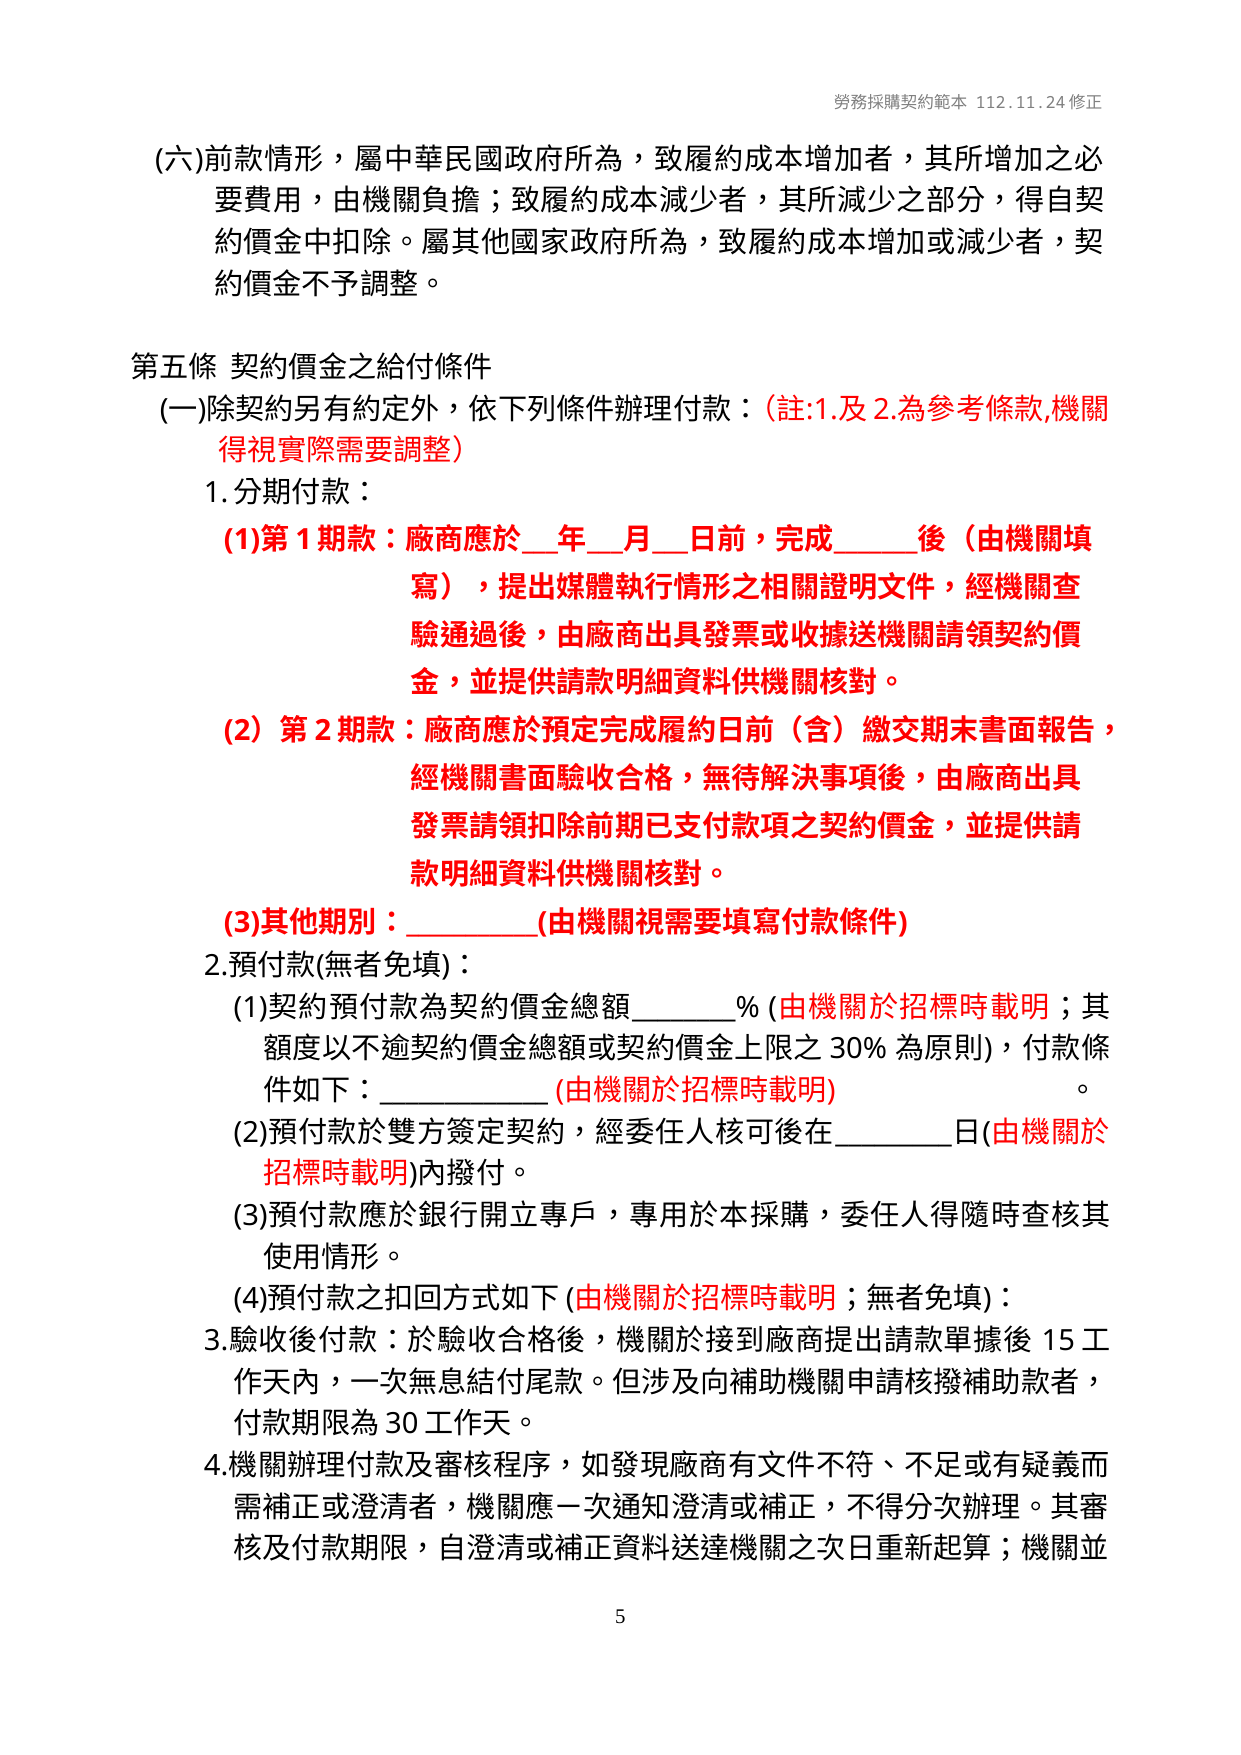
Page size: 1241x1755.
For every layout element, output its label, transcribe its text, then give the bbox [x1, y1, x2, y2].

text (1)第1期款：廠商應於___年___月___日前，完成_______後（由機關填寫），提出媒體執行情形之相關證明文件，經機關查驗通過後，由廠商出具發票或收據送機關請領契約價金，並提供請款明細資料供機關核對。 [224, 511, 1110, 702]
text (3)其他期別：___________(由機關視需要填寫付款條件) [224, 894, 1110, 942]
text 4.機關辦理付款及審核程序，如發現廠商有文件不符、不足或有疑義而需補正或澄清者，機關應ㄧ次通知澄清或補正，不得分次辦理。其審核及付款期限，自澄清或補正資料送達機關之次日重新起算；機關並 [204, 1442, 1110, 1567]
text 3.驗收後付款：於驗收合格後，機關於接到廠商提出請款單據後15工作天內，一次無息結付尾款。但涉及向補助機關申請核撥補助款者，付款期限為30工作天。 [204, 1317, 1110, 1442]
text (3)預付款應於銀行開立專戶，專用於本採購，委任人得隨時查核其使用情形。 [233, 1192, 1110, 1275]
text 1. 分期付款： [204, 469, 1110, 511]
text (2)預付款於雙方簽定契約，經委任人核可後在_________日(由機關於招標時載明)內撥付。 [233, 1109, 1110, 1192]
text (2）第2期款：廠商應於預定完成履約日前（含）繳交期末書面報告，經機關書面驗收合格，無待解決事項後，由廠商出具發票請領扣除前期已支付款項之契約價金，並提供請款明細資料供機關核對。 [224, 702, 1110, 894]
text 第五條 契約價金之給付條件 [130, 344, 1110, 386]
text (六)前款情形，屬中華民國政府所為，致履約成本增加者，其所增加之必要費用，由機關負擔；致履約成本減少者，其所減少之部分，得自契約價金中扣除。屬其他國家政府所為，致履約成本增加或減少者，契約價金不予調整。 [155, 136, 1104, 302]
text (一)除契約另有約定外，依下列條件辦理付款：（註:1.及2.為參考條款,機關得視實際需要調整） [159, 386, 1110, 469]
text 2.預付款(無者免填)： [204, 942, 1110, 984]
text (4)預付款之扣回方式如下 (由機關於招標時載明；無者免填)： [233, 1275, 1110, 1317]
text (1)契約預付款為契約價金總額________% (由機關於招標時載明；其額度以不逾契約價金總額或契約價金上限之30% 為原則)，付款條件如下：_____________ (由機關於招標時載明) 。 [233, 984, 1110, 1109]
